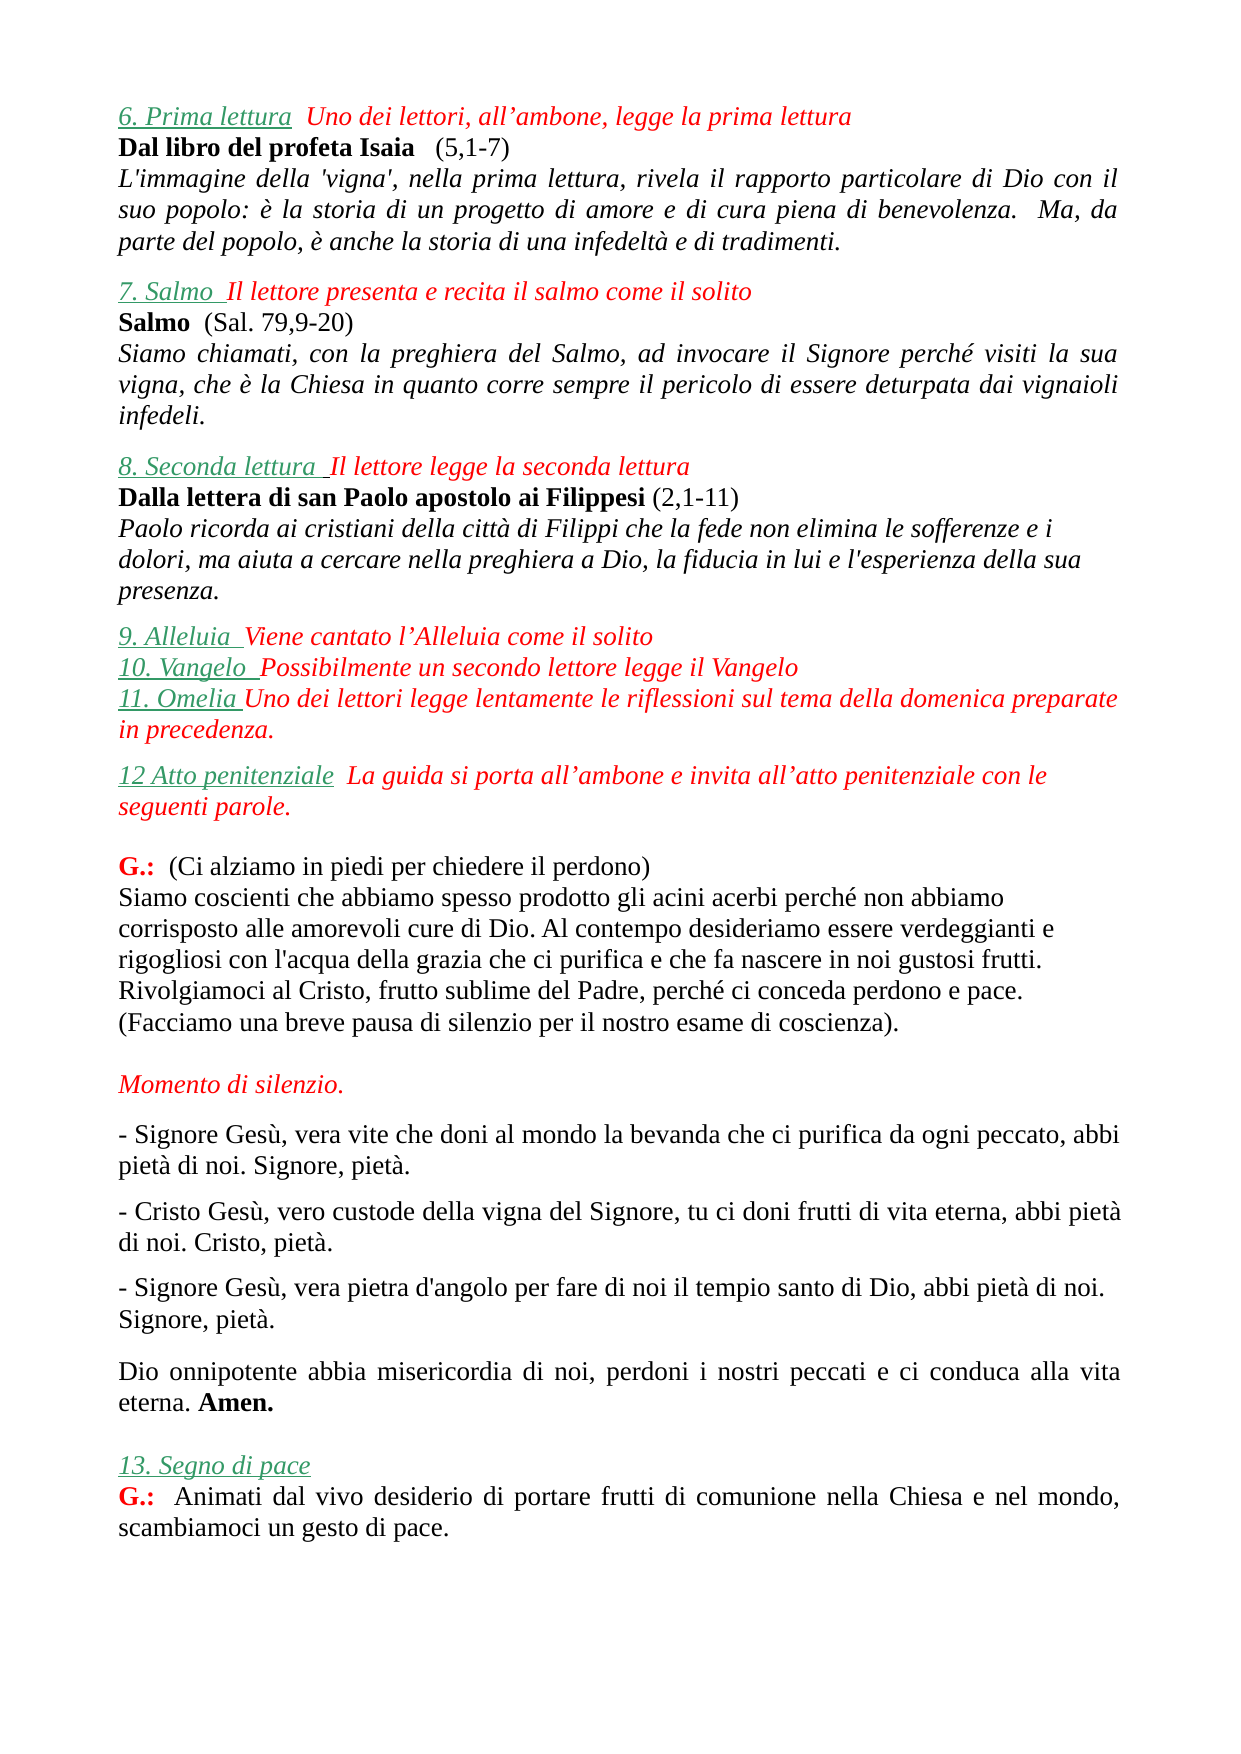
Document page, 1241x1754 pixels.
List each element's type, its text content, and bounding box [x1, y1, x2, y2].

text 10. Vangelo Possibilmente un secondo lettore legge il Vangelo [118, 651, 1122, 682]
text - Signore Gesù, vera vite che doni al mondo la bevanda che ci purifica da ogni peccato, abbi pietà di noi. Signore, pietà. [118, 1118, 1122, 1181]
text 8. Seconda lettura Il lettore legge la seconda lettura [118, 450, 1122, 481]
text 12 Atto penitenziale La guida si porta all’ambone e invita all’atto penitenziale con le seguenti parole. [118, 759, 1122, 821]
text 9. Alleluia Viene cantato l’Alleluia come il solito [118, 620, 1122, 651]
text Salmo (Sal. 79,9-20) [118, 306, 1122, 337]
text Dal libro del profeta Isaia (5,1-7) [118, 131, 1122, 162]
text Siamo chiamati, con la preghiera del Salmo, ad invocare il Signore perché visiti la sua vigna, che è la Chiesa in quanto corre sempre il pericolo di essere deturpata dai vignaioli infedeli. [118, 337, 1122, 431]
text L'immagine della 'vigna', nella prima lettura, rivela il rapporto particolare di Dio con il suo popolo: è la storia di un progetto di amore e di cura piena di benevolenza. Ma, da parte del popolo, è anche la storia di una infedeltà e di tradimenti. [118, 162, 1122, 256]
text Signore, pietà. [118, 1303, 1122, 1334]
text G.: Animati dal vivo desiderio di portare frutti di comunione nella Chiesa e nel mondo, scambiamoci un gesto di pace. [118, 1480, 1122, 1542]
text G.: (Ci alziamo in piedi per chiedere il perdono) [118, 850, 1122, 881]
text Dio onnipotente abbia misericordia di noi, perdoni i nostri peccati e ci conduca alla vita eterna. Amen. [118, 1355, 1122, 1418]
text - Signore Gesù, vera pietra d'angolo per fare di noi il tempio santo di Dio, abbi pietà di noi. [118, 1272, 1122, 1303]
text Paolo ricorda ai cristiani della città di Filippi che la fede non elimina le sofferenze e i dolori, ma aiuta a cercare nella preghiera a Dio, la fiducia in lui e l'esperienza della sua presenza. [118, 512, 1122, 606]
text 13. Segno di pace [118, 1449, 1122, 1480]
text 11. Omelia Uno dei lettori legge lentamente le riflessioni sul tema della domenica preparate in precedenza. [118, 682, 1122, 744]
text - Cristo Gesù, vero custode della vigna del Signore, tu ci doni frutti di vita eterna, abbi pietà di noi. Cristo, pietà. [118, 1195, 1122, 1257]
text Momento di silenzio. [118, 1068, 1122, 1099]
text 7. Salmo Il lettore presenta e recita il salmo come il solito [118, 275, 1122, 306]
text (Facciamo una breve pausa di silenzio per il nostro esame di coscienza). [118, 1006, 1122, 1037]
text Siamo coscienti che abbiamo spesso prodotto gli acini acerbi perché non abbiamo corrisposto alle amorevoli cure di Dio. Al contempo desideriamo essere verdeggianti e rigogliosi con l'acqua della grazia che ci purifica e che fa nascere in noi gustosi frutti. Rivolgiamoci al Cristo, frutto sublime del Padre, perché ci conceda perdono e pace. [118, 881, 1122, 1006]
text 6. Prima lettura Uno dei lettori, all’ambone, legge la prima lettura [118, 100, 1122, 131]
text Dalla lettera di san Paolo apostolo ai Filippesi (2,1-11) [118, 481, 1122, 512]
